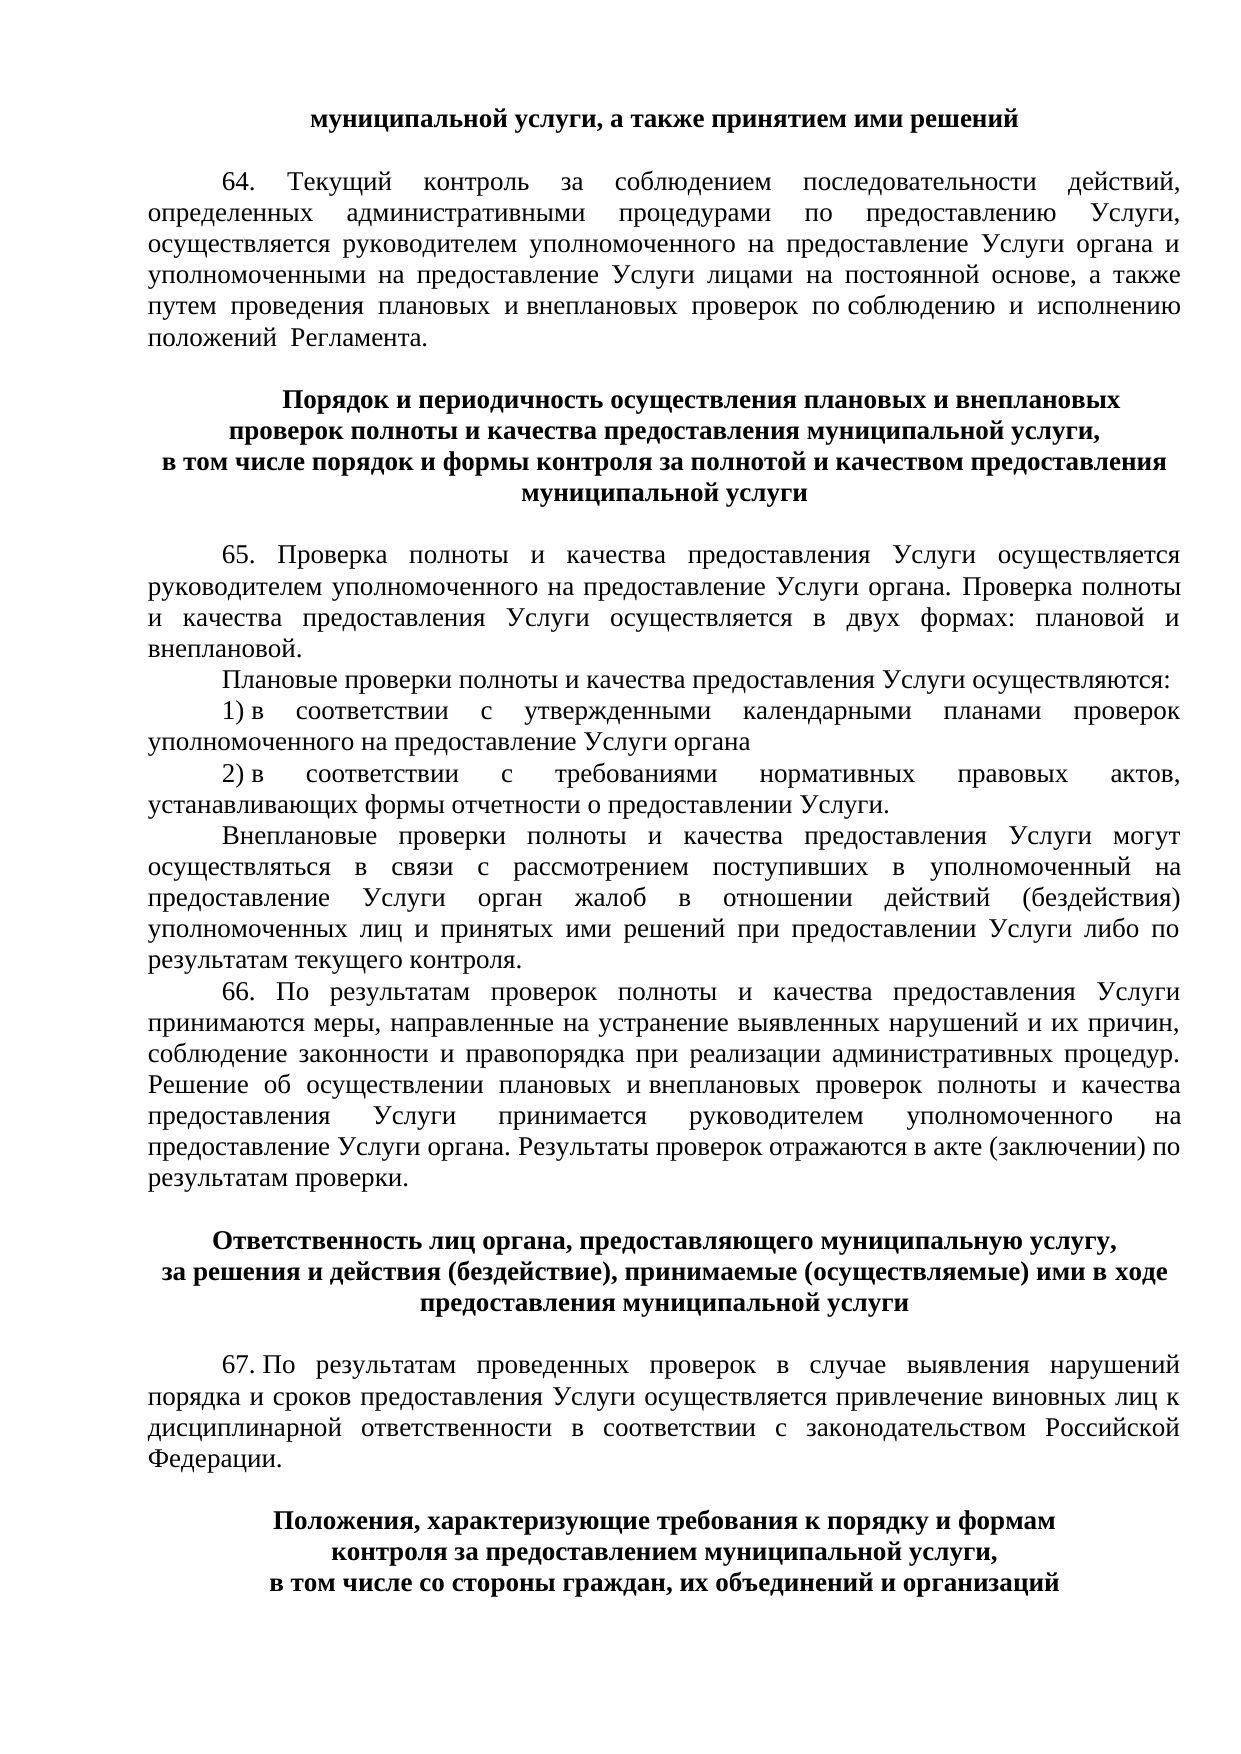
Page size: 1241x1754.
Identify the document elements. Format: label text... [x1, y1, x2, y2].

text 1) в соответствии с утвержденными календарными планами проверок уполномоченного на предоставление Услуги органа [148, 694, 1181, 757]
text 65. Проверка полноты и качества предоставления Услуги осуществляется руководителем уполномоченного на предоставление Услуги органа. Проверка полноты и качества предоставления Услуги осуществляется в двух формах: плановой и внеплановой. [148, 539, 1181, 663]
text Ответственность лиц органа, предоставляющего муниципальную услугу, [148, 1224, 1181, 1255]
text Положения, характеризующие требования к порядку и формам [148, 1504, 1181, 1535]
text за решения и действия (бездействие), принимаемые (осуществляемые) ими в ходе предоставления муниципальной услуги [148, 1255, 1181, 1317]
text 66. По результатам проверок полноты и качества предоставления Услуги принимаются меры, направленные на устранение выявленных нарушений и их причин, соблюдение законности и правопорядка при реализации административных процедур. Решение об осуществлении плановых и внеплановых проверок полноты и качества предоставления Услуги принимается руководителем уполномоченного на предоставление Услуги органа. Результаты проверок отражаются в акте (заключении) по результатам проверки. [148, 975, 1181, 1193]
text 2) в соответствии с требованиями нормативных правовых актов, устанавливающих формы отчетности о предоставлении Услуги. [148, 757, 1181, 819]
text муниципальной услуги, а также принятием ими решений [148, 103, 1181, 134]
text 67. По результатам проведенных проверок в случае выявления нарушений порядка и сроков предоставления Услуги осуществляется привлечение виновных лиц к дисциплинарной ответственности в соответствии с законодательством Российской Федерации. [148, 1348, 1181, 1473]
text Внеплановые проверки полноты и качества предоставления Услуги могут осуществляться в связи с рассмотрением поступивших в уполномоченный на предоставление Услуги орган жалоб в отношении действий (бездействия) уполномоченных лиц и принятых ими решений при предоставлении Услуги либо по результатам текущего контроля. [148, 819, 1181, 975]
text Порядок и периодичность осуществления плановых и внеплановых проверок полноты и качества предоставления муниципальной услуги, в том числе порядок и формы контроля за полнотой и качеством предоставления муниципальной услуги [148, 383, 1181, 507]
text 64. Текущий контроль за соблюдением последовательности действий, определенных административными процедурами по предоставлению Услуги, осуществляется руководителем уполномоченного на предоставление Услуги органа и уполномоченными на предоставление Услуги лицами на постоянной основе, а также путем проведения плановых и внеплановых проверок по соблюдению и исполнению положений Регламента. [148, 165, 1181, 352]
text контроля за предоставлением муниципальной услуги, [148, 1535, 1181, 1566]
text Плановые проверки полноты и качества предоставления Услуги осуществляются: [148, 663, 1181, 694]
text в том числе со стороны граждан, их объединений и организаций [148, 1566, 1181, 1598]
